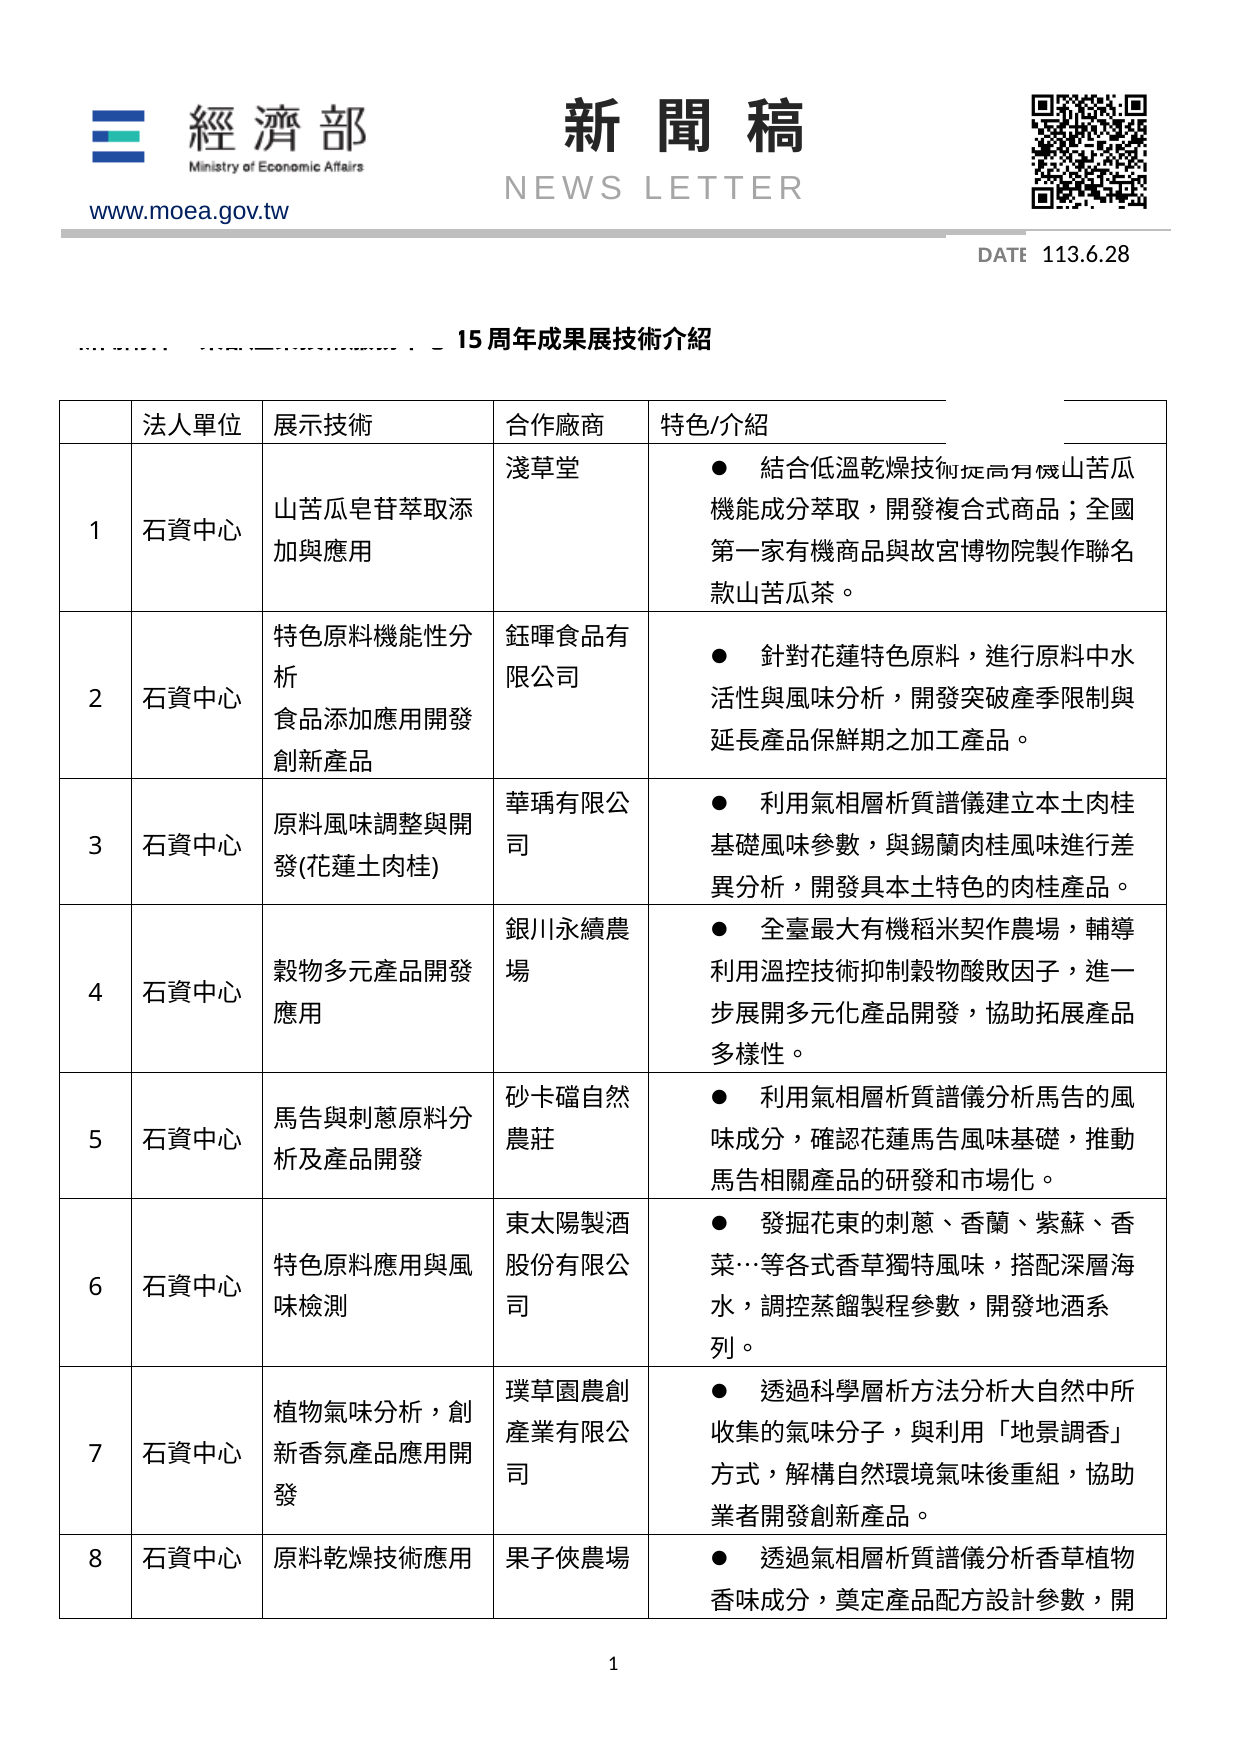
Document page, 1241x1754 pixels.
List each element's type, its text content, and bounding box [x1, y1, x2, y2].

table_cell 結合低溫乾燥技術提高有機山苦瓜機能成分萃取，開發複合式商品；全國第一家有機商品與故宮博物院製作聯名款山苦瓜茶。 [649, 444, 1166, 611]
table_cell 石資中心 [132, 444, 262, 611]
table_header 合作廠商 [494, 401, 648, 443]
table_cell 銀川永續農場 [494, 905, 648, 1072]
table_cell 針對花蓮特色原料，進行原料中水活性與風味分析，開發突破產季限制與延長產品保鮮期之加工產品。 [649, 612, 1166, 778]
table_cell 透過科學層析方法分析大自然中所收集的氣味分子，與利用「地景調香」方式，解構自然環境氣味後重組，協助業者開發創新產品。 [649, 1367, 1166, 1533]
table_cell 全臺最大有機稻米契作農場，輔導利用溫控技術抑制穀物酸敗因子，進一步展開多元化產品開發，協助拓展產品多樣性。 [649, 905, 1166, 1072]
table_cell 果子俠農場 [494, 1535, 648, 1618]
table_cell 利用氣相層析質譜儀建立本土肉桂基礎風味參數，與錫蘭肉桂風味進行差異分析，開發具本土特色的肉桂產品。 [649, 779, 1166, 904]
table_cell 石資中心 [132, 1199, 262, 1366]
table_cell 鈺暉食品有限公司 [494, 612, 648, 778]
table_cell 石資中心 [132, 1073, 262, 1198]
table_cell 石資中心 [132, 1367, 262, 1533]
table_header [60, 401, 131, 443]
table_cell 5 [60, 1073, 131, 1198]
table_cell 1 [60, 444, 131, 611]
table_cell 植物氣味分析，創新香氛產品應用開發 [263, 1367, 493, 1533]
table_cell 石資中心 [132, 905, 262, 1072]
table_cell 原料風味調整與開發(花蓮土肉桂) [263, 779, 493, 904]
text [1064, 308, 1122, 358]
table_cell 3 [60, 779, 131, 904]
table_cell 石資中心 [132, 612, 262, 778]
table_cell 石資中心 [132, 1535, 262, 1618]
table_cell 原料乾燥技術應用 [263, 1535, 493, 1618]
table_cell 璞草園農創產業有限公司 [494, 1367, 648, 1533]
table_cell 7 [60, 1367, 131, 1533]
table_cell 華瑀有限公司 [494, 779, 648, 904]
text 新聞附件：東部產業技術服務中心15周年成果展技術介紹 [74, 308, 946, 358]
table_cell 淺草堂 [494, 444, 648, 611]
table_cell 4 [60, 905, 131, 1072]
table_cell 利用氣相層析質譜儀分析馬告的風味成分，確認花蓮馬告風味基礎，推動馬告相關產品的研發和市場化。 [649, 1073, 1166, 1198]
table_cell 特色原料機能性分析 食品添加應用開發創新產品 [263, 612, 493, 778]
table_cell 8 [60, 1535, 131, 1618]
table_header 法人單位 [132, 401, 262, 443]
table_cell 透過氣相層析質譜儀分析香草植物香味成分，奠定產品配方設計參數，開發原料穩定之特色線香產品。 [649, 1535, 1166, 1618]
table_cell 東太陽製酒股份有限公司 [494, 1199, 648, 1366]
table_cell 馬告與刺蔥原料分析及產品開發 [263, 1073, 493, 1198]
table_cell 山苦瓜皂苷萃取添加與應用 [263, 444, 493, 611]
table_cell 穀物多元產品開發應用 [263, 905, 493, 1072]
table_header 特色/介紹 [649, 401, 946, 443]
table_header [1064, 401, 1166, 443]
table_cell 特色原料應用與風味檢測 [263, 1199, 493, 1366]
table_header 展示技術 [263, 401, 493, 443]
table_cell 發掘花東的刺蔥、香蘭、紫蘇、香菜…等各式香草獨特風味，搭配深層海水，調控蒸餾製程參數，開發地酒系列。 [649, 1199, 1166, 1366]
table_cell 石資中心 [132, 779, 262, 904]
table_cell 2 [60, 612, 131, 778]
table_cell 砂卡礑自然農莊 [494, 1073, 648, 1198]
table_cell 6 [60, 1199, 131, 1366]
